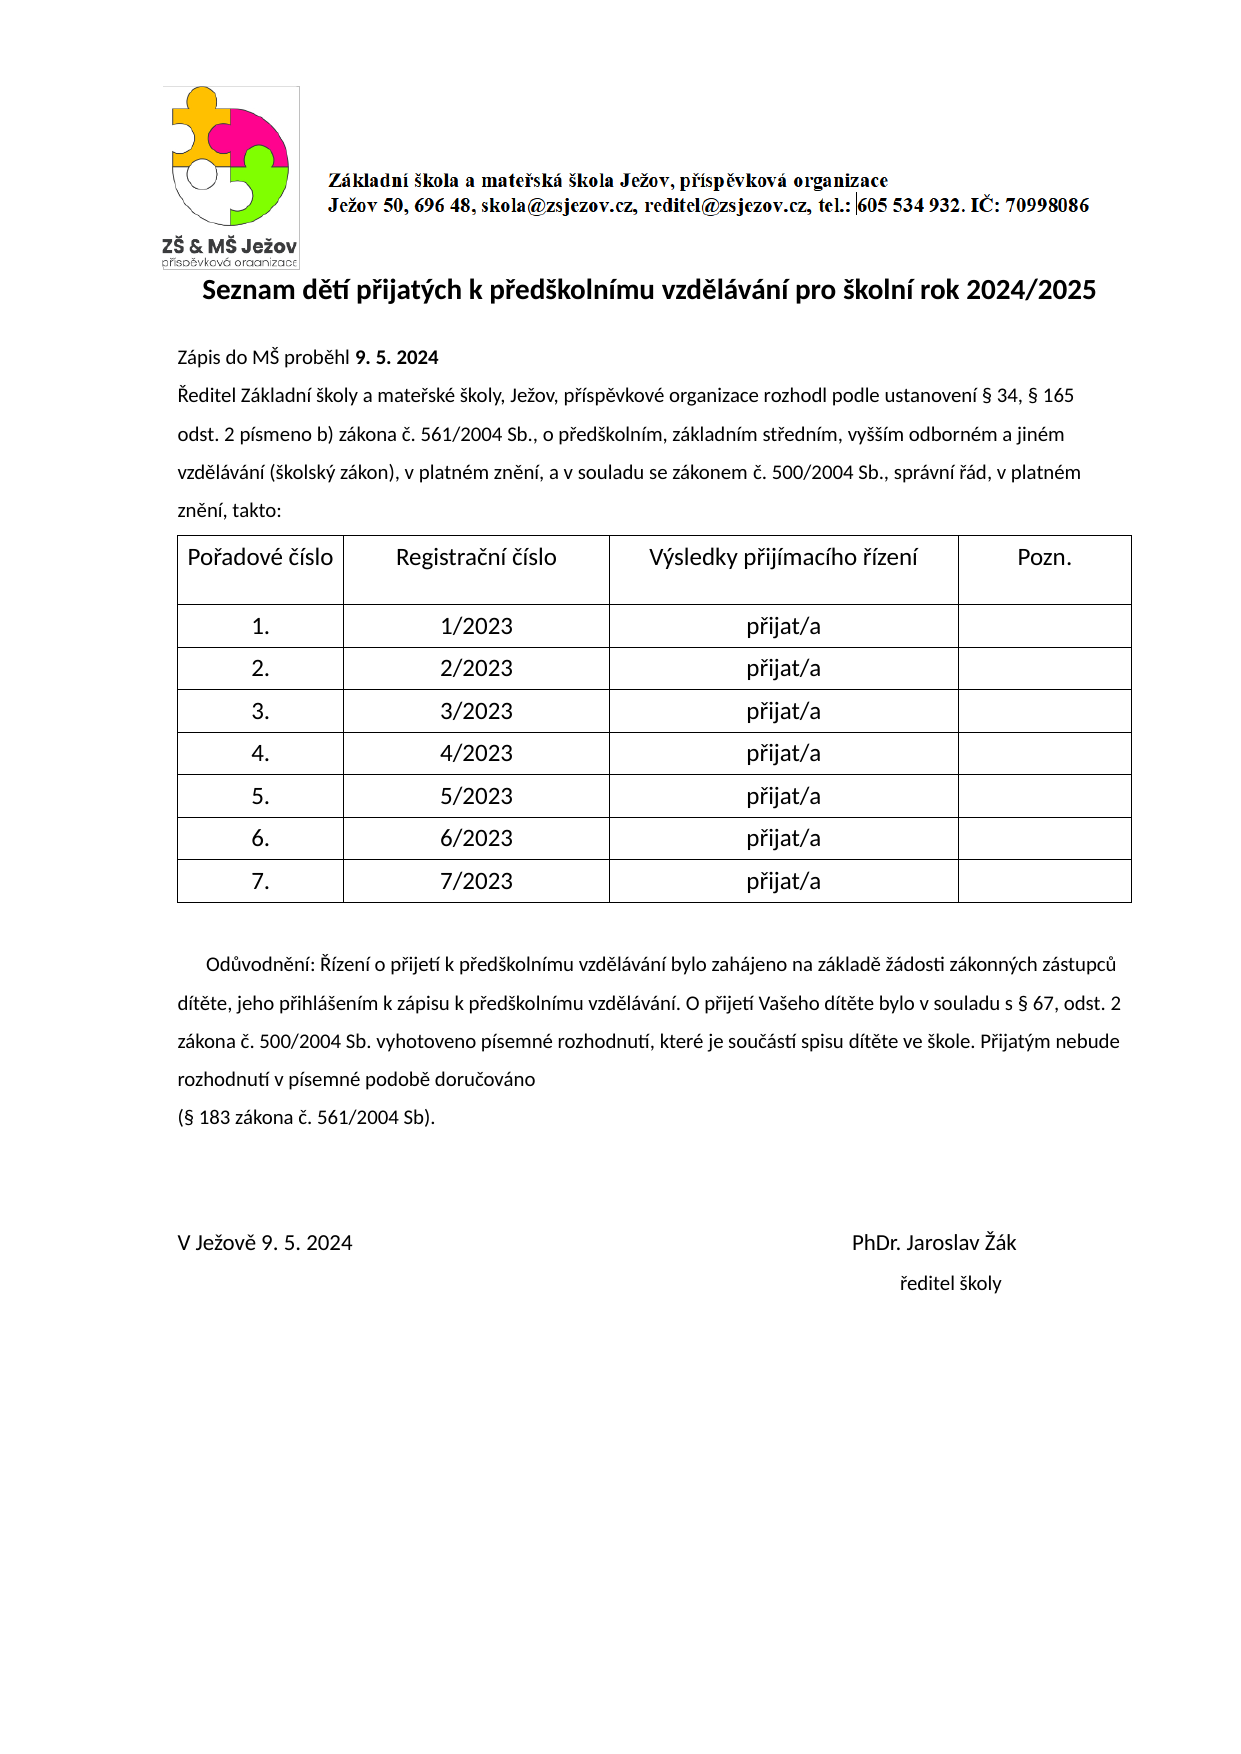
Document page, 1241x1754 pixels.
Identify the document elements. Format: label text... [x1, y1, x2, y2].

table_header Pořadové číslo [178, 536, 343, 604]
table_cell 4/2023 [344, 733, 609, 774]
text (§ 183 zákona č. 561/2004 Sb). [177, 1104, 1122, 1129]
table_cell přijat/a [610, 690, 958, 731]
table_cell [959, 860, 1131, 901]
text Odůvodnění: Řízení o přijetí k předškolnímu vzdělávání bylo zahájeno na základě žádosti zákonných zástupců dítěte, jeho přihlášením k zápisu k předškolnímu vzdělávání. O přijetí Vašeho dítěte bylo v souladu s § 67, odst. 2 zákona č. 500/2004 Sb. vyhotoveno písemné rozhodnutí, které je součástí spisu dítěte ve škole. Přijatým nebude rozhodnutí v písemné podobě doručováno [177, 948, 1122, 1091]
table_cell [959, 775, 1131, 816]
table_cell přijat/a [610, 775, 958, 816]
table_cell přijat/a [610, 818, 958, 859]
table_header Pozn. [959, 536, 1131, 604]
table_cell 1. [178, 605, 343, 646]
table_cell [959, 733, 1131, 774]
table_cell přijat/a [610, 605, 958, 646]
table_cell [959, 605, 1131, 646]
table_cell 6. [178, 818, 343, 859]
text Zápis do MŠ proběhl 9. 5. 2024 [177, 344, 1122, 370]
table_header Výsledky přijímacího řízení [610, 536, 958, 604]
table_cell přijat/a [610, 860, 958, 901]
text V Ježově 9. 5. 2024 PhDr. Jaroslav Žák [177, 1228, 1122, 1257]
table_cell 3/2023 [344, 690, 609, 731]
table_cell 5. [178, 775, 343, 816]
table_cell [959, 648, 1131, 689]
table_cell přijat/a [610, 733, 958, 774]
text ředitel školy [177, 1271, 1122, 1296]
table_cell [959, 818, 1131, 859]
table_cell 2. [178, 648, 343, 689]
text Ředitel Základní školy a mateřské školy, Ježov, příspěvkové organizace rozhodl podle ustanovení § 34, § 165 odst. 2 písmeno b) zákona č. 561/2004 Sb., o předškolním, základním středním, vyšším odborném a jiném vzdělávání (školský zákon), v platném znění, a v souladu se zákonem č. 500/2004 Sb., správní řád, v platném znění, takto: [177, 383, 1122, 522]
table_cell 4. [178, 733, 343, 774]
table_cell [959, 690, 1131, 731]
table_header Registrační číslo [344, 536, 609, 604]
table_cell 7. [178, 860, 343, 901]
table_cell 3. [178, 690, 343, 731]
table_cell 6/2023 [344, 818, 609, 859]
table_cell přijat/a [610, 648, 958, 689]
table_cell 2/2023 [344, 648, 609, 689]
table_cell 7/2023 [344, 860, 609, 901]
text Seznam dětí přijatých k předškolnímu vzdělávání pro školní rok 2024/2025 [177, 149, 1122, 306]
table_cell 1/2023 [344, 605, 609, 646]
table_cell 5/2023 [344, 775, 609, 816]
